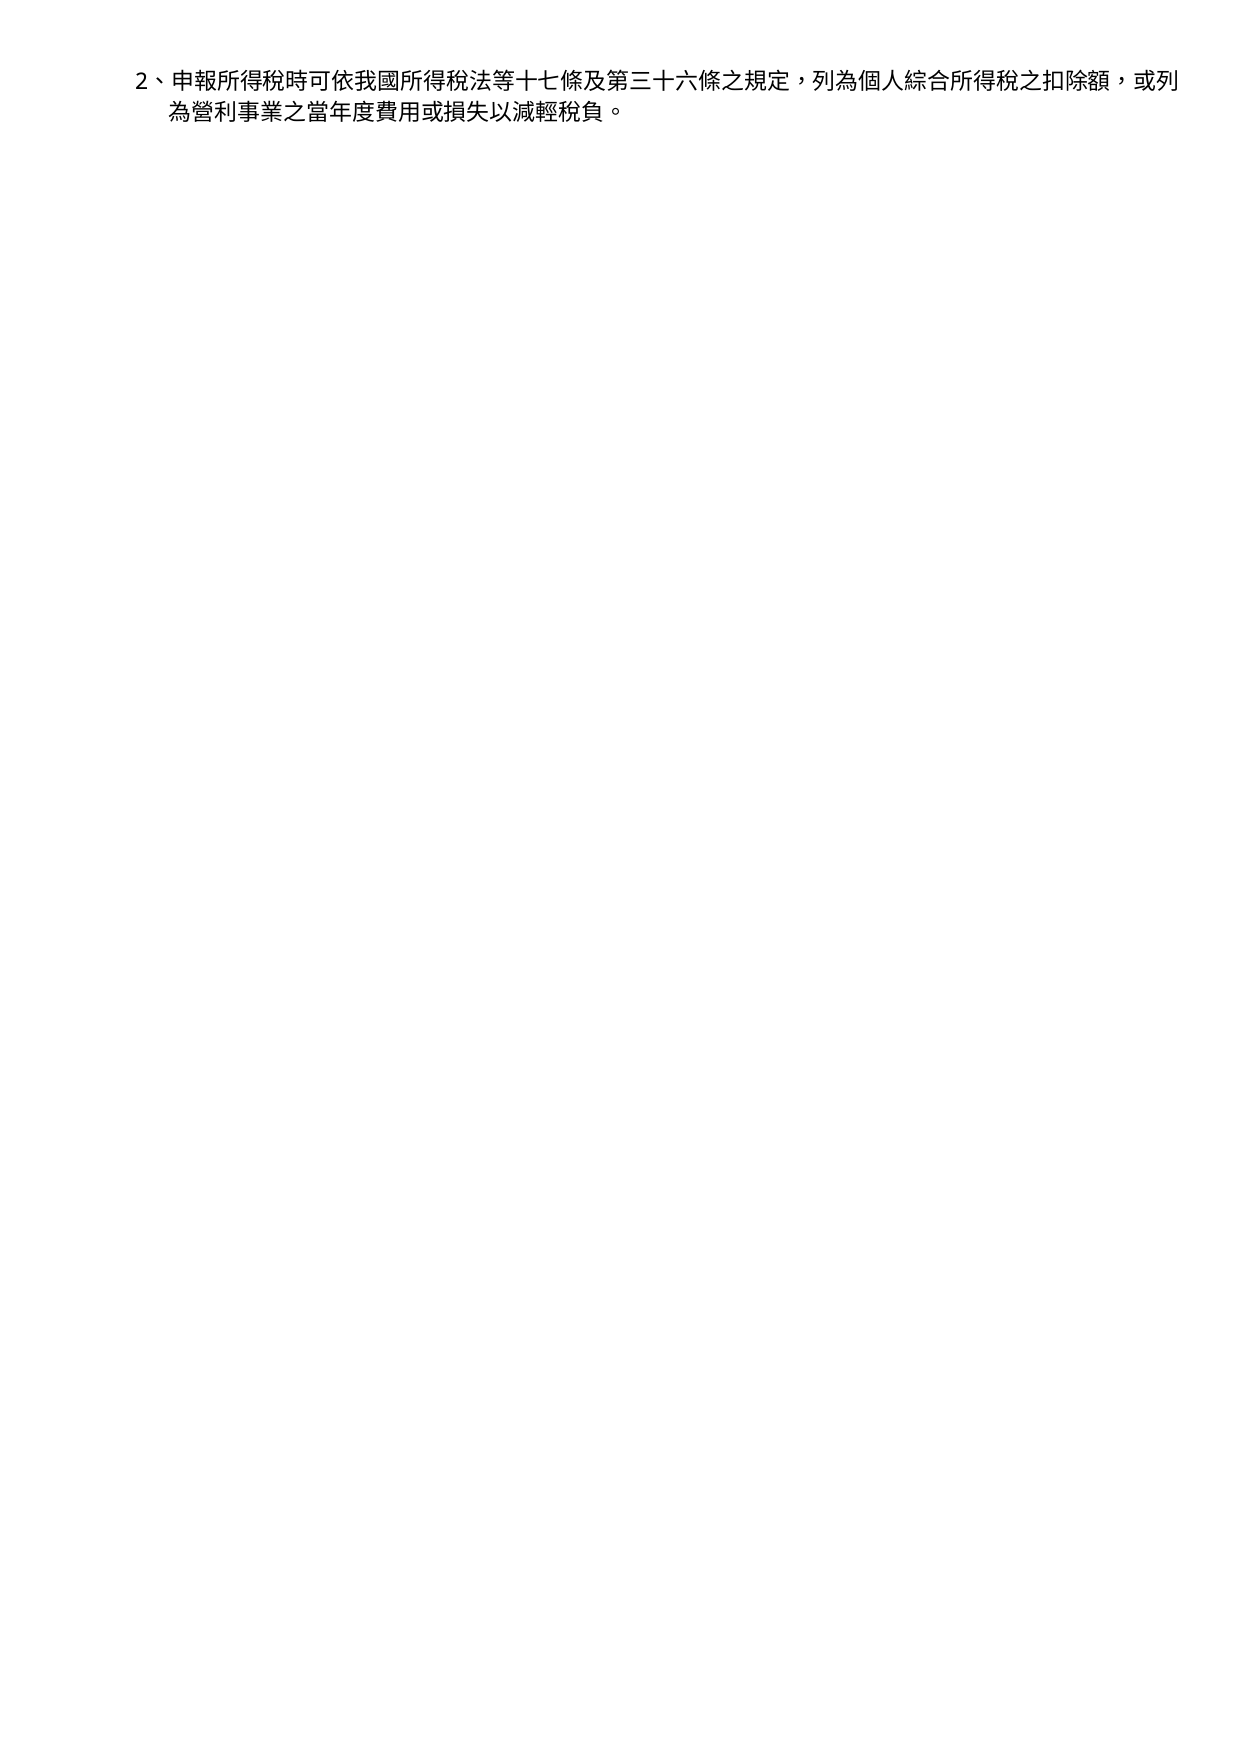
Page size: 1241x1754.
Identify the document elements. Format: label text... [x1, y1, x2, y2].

text 2、申報所得稅時可依我國所得稅法等十七條及第三十六條之規定，列為個人綜合所得稅之扣除額，或列為營利事業之當年度費用或損失以減輕稅負。 [134, 64, 1181, 127]
